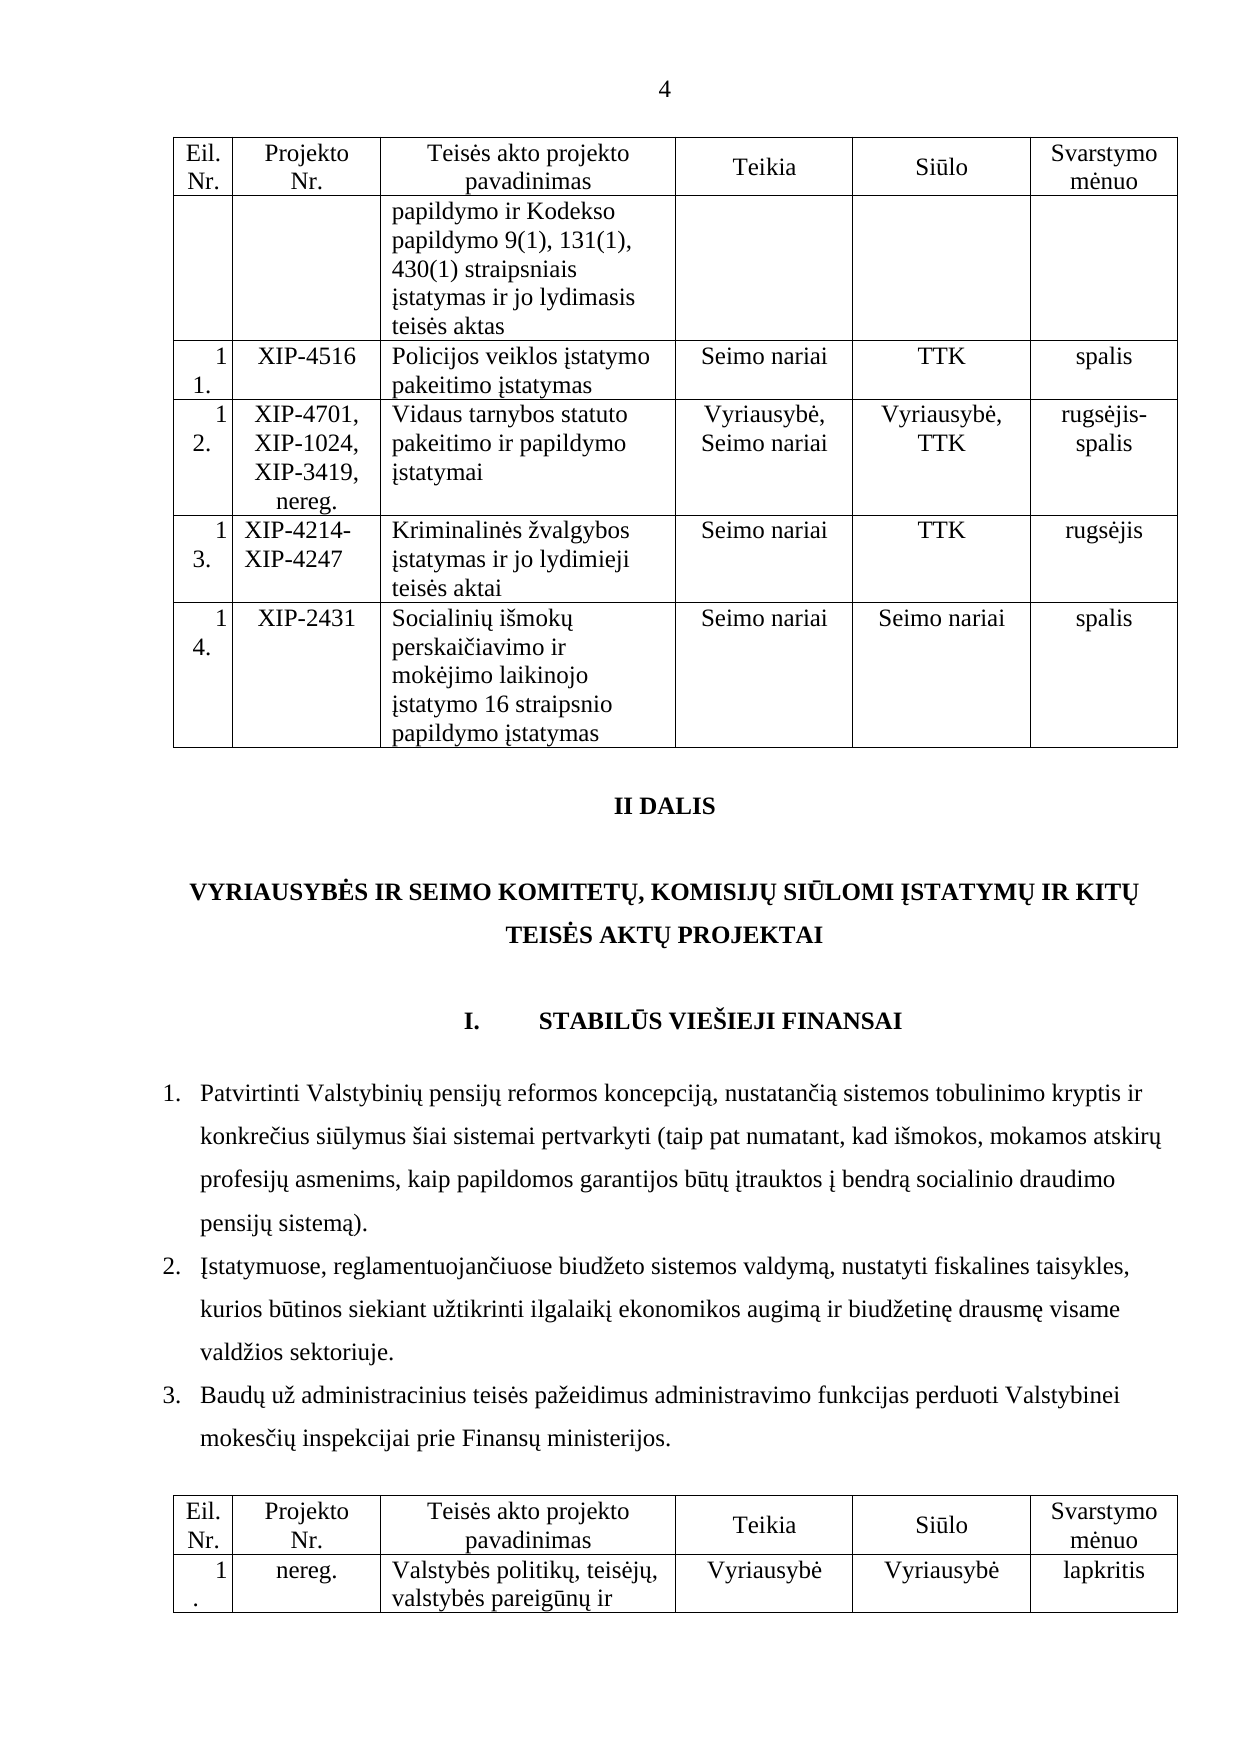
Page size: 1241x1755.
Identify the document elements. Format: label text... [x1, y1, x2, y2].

table_header Eil. Nr. [174, 1496, 232, 1554]
table_cell Vyriausybė, TTK [853, 400, 1030, 514]
table_cell lapkritis [1031, 1555, 1177, 1612]
table_cell papildymo ir Kodekso papildymo 9(1), 131(1), 430(1) straipsniais įstatymas ir jo lydimasis teisės aktas [381, 196, 675, 340]
table_cell [174, 196, 232, 340]
table_cell Vyriausybė [676, 1555, 852, 1612]
text 2. Įstatymuose, reglamentuojančiuose biudžeto sistemos valdymą, nustatyti fiskalines taisykles, kurios būtinos siekiant užtikrinti ilgalaikį ekonomikos augimą ir biudžetinę drausmę visame valdžios sektoriuje. [162, 1251, 1190, 1366]
table_header Siūlo [853, 138, 1030, 195]
table_cell Seimo nariai [676, 341, 852, 398]
table_cell spalis [1031, 603, 1177, 747]
table_cell Socialinių išmokų perskaičiavimo ir mokėjimo laikinojo įstatymo 16 straipsnio papildymo įstatymas [381, 603, 675, 747]
table_cell Seimo nariai [676, 516, 852, 602]
table_header Teisės akto projekto pavadinimas [381, 1496, 675, 1554]
table_header Teisės akto projekto pavadinimas [381, 138, 675, 195]
table_cell 11. [174, 341, 232, 398]
table_cell rugsėjis- spalis [1031, 400, 1177, 514]
table_cell [1031, 196, 1177, 340]
table_cell 14. [174, 603, 232, 747]
table_cell 1. [174, 1555, 232, 1612]
table_cell XIP-4516 [233, 341, 380, 398]
table_cell rugsėjis [1031, 516, 1177, 602]
table_cell XIP-2431 [233, 603, 380, 747]
table_cell [853, 196, 1030, 340]
table_cell [233, 196, 380, 340]
table_cell Kriminalinės žvalgybos įstatymas ir jo lydimieji teisės aktai [381, 516, 675, 602]
table_cell Vyriausybė, Seimo nariai [676, 400, 852, 514]
table_cell 12. [174, 400, 232, 514]
table_cell TTK [853, 516, 1030, 602]
table_cell [676, 196, 852, 340]
table_header Svarstymo mėnuo [1031, 138, 1177, 195]
text VYRIAUSYBĖS IR SEIMO KOMITETŲ, KOMISIJŲ SIŪLOMI ĮSTATYMŲ IR KITŲ TEISĖS AKTŲ PROJEKTAI [177, 877, 1152, 949]
table_cell Seimo nariai [853, 603, 1030, 747]
table_header Projekto Nr. [233, 1496, 380, 1554]
table_cell Vidaus tarnybos statuto pakeitimo ir papildymo įstatymai [381, 400, 675, 514]
text 3. Baudų už administracinius teisės pažeidimus administravimo funkcijas perduoti Valstybinei mokesčių inspekcijai prie Finansų ministerijos. [162, 1380, 1190, 1452]
table_header Teikia [676, 1496, 852, 1554]
table_cell Valstybės politikų, teisėjų, valstybės pareigūnų ir [381, 1555, 675, 1612]
table_cell 13. [174, 516, 232, 602]
table_cell Seimo nariai [676, 603, 852, 747]
table_cell spalis [1031, 341, 1177, 398]
table_header Svarstymo mėnuo [1031, 1496, 1177, 1554]
text II DALIS [177, 791, 1152, 819]
text 1. Patvirtinti Valstybinių pensijų reformos koncepciją, nustatančią sistemos tobulinimo kryptis ir konkrečius siūlymus šiai sistemai pertvarkyti (taip pat numatant, kad išmokos, mokamos atskirų profesijų asmenims, kaip papildomos garantijos būtų įtrauktos į bendrą socialinio draudimo pensijų sistemą). [162, 1078, 1190, 1236]
table_cell XIP-4701, XIP-1024, XIP-3419, nereg. [233, 400, 380, 514]
table_header Teikia [676, 138, 852, 195]
table_header Projekto Nr. [233, 138, 380, 195]
table_header Siūlo [853, 1496, 1030, 1554]
table_cell TTK [853, 341, 1030, 398]
table_cell Policijos veiklos įstatymo pakeitimo įstatymas [381, 341, 675, 398]
text I. STABILŪS VIEŠIEJI FINANSAI [215, 1006, 1152, 1035]
table_cell nereg. [233, 1555, 380, 1612]
table_cell XIP-4214- XIP-4247 [233, 516, 380, 602]
table_header Eil. Nr. [174, 138, 232, 195]
table_cell Vyriausybė [853, 1555, 1030, 1612]
